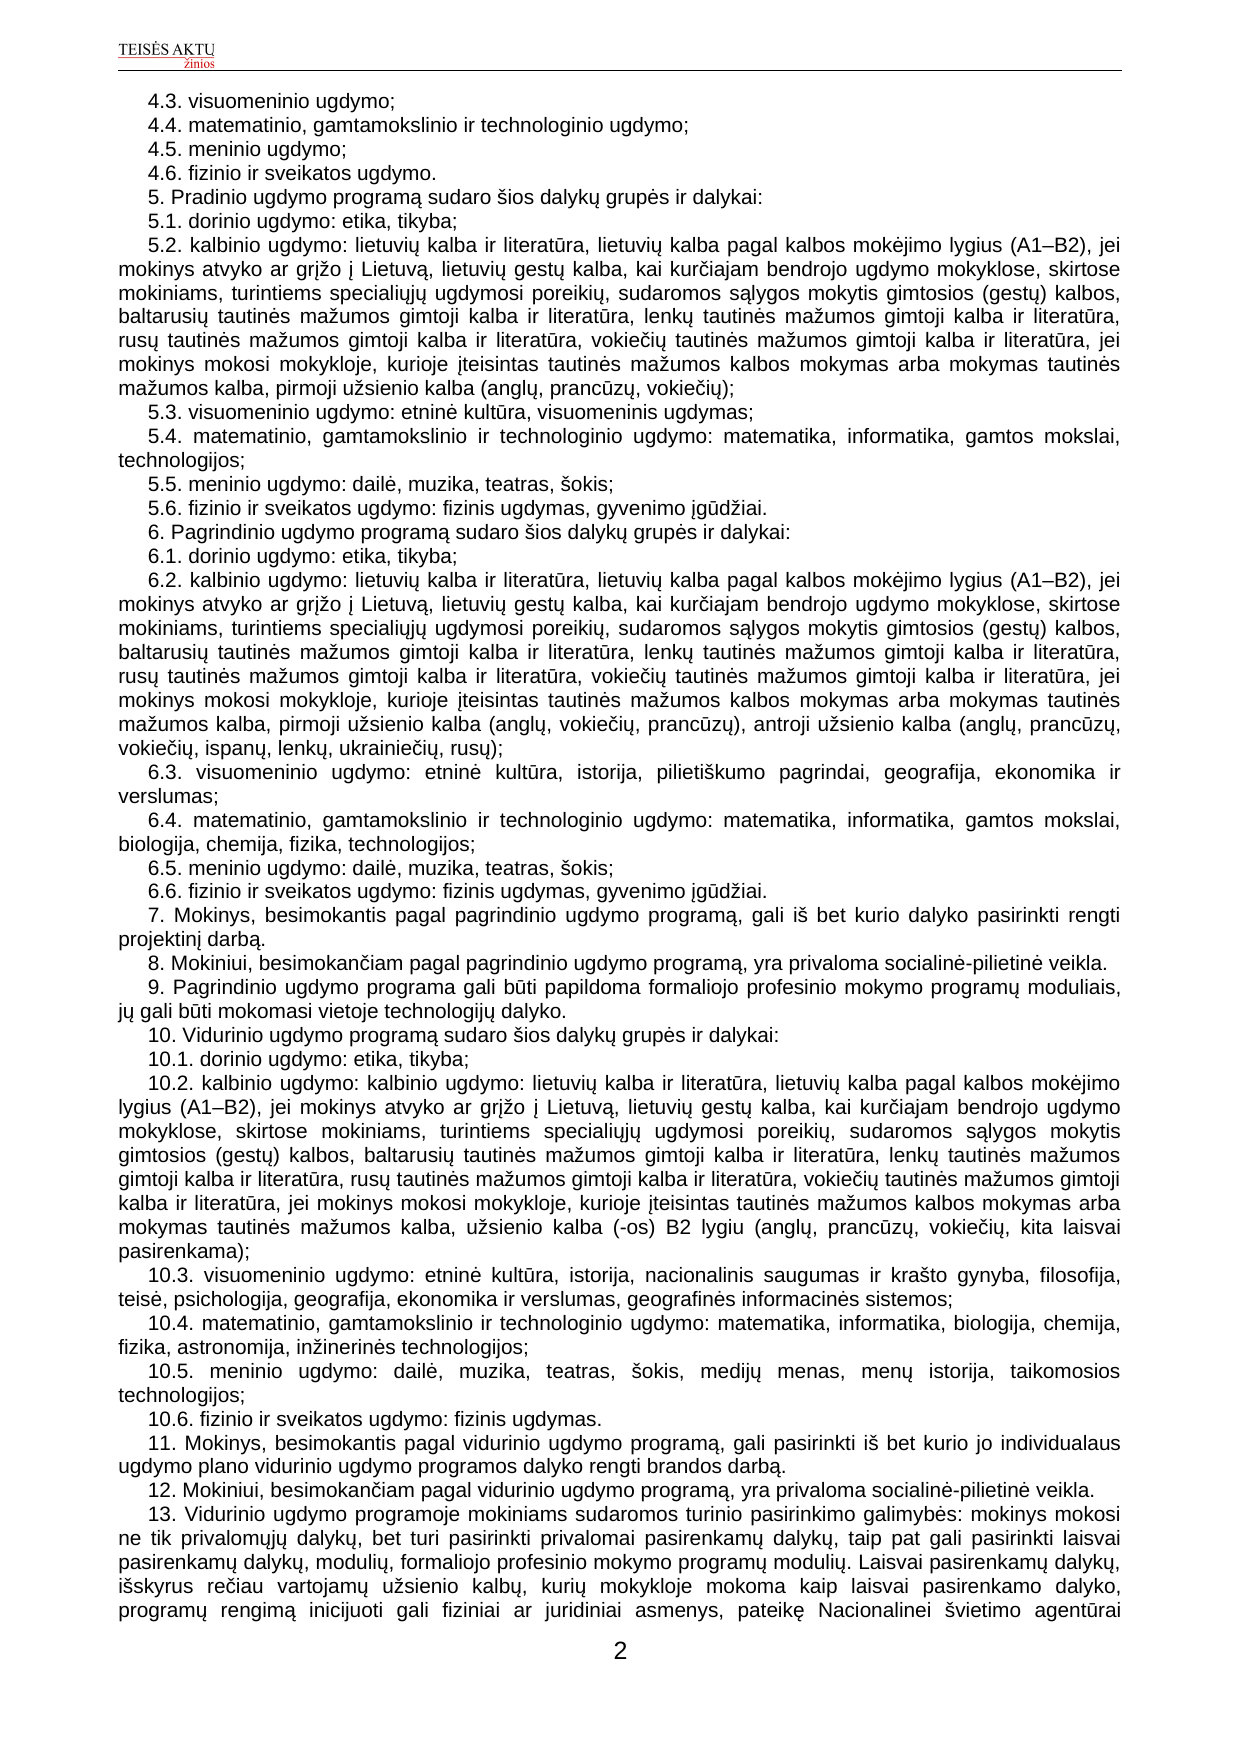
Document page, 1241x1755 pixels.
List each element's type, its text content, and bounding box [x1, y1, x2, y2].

text 11. Mokinys, besimokantis pagal vidurinio ugdymo programą, gali pasirinkti iš bet kurio jo individualaus ugdymo plano vidurinio ugdymo programos dalyko rengti brandos darbą. [118, 1430, 1122, 1478]
text 10.2. kalbinio ugdymo: kalbinio ugdymo: lietuvių kalba ir literatūra, lietuvių kalba pagal kalbos mokėjimo lygius (A1–B2), jei mokinys atvyko ar grįžo į Lietuvą, lietuvių gestų kalba, kai kurčiajam bendrojo ugdymo mokyklose, skirtose mokiniams, turintiems specialiųjų ugdymosi poreikių, sudaromos sąlygos mokytis gimtosios (gestų) kalbos, baltarusių tautinės mažumos gimtoji kalba ir literatūra, lenkų tautinės mažumos gimtoji kalba ir literatūra, rusų tautinės mažumos gimtoji kalba ir literatūra, vokiečių tautinės mažumos gimtoji kalba ir literatūra, jei mokinys mokosi mokykloje, kurioje įteisintas tautinės mažumos kalbos mokymas arba mokymas tautinės mažumos kalba, užsienio kalba (-os) B2 lygiu (anglų, prancūzų, vokiečių, kita laisvai pasirenkama); [118, 1071, 1122, 1263]
text 6.3. visuomeninio ugdymo: etninė kultūra, istorija, pilietiškumo pagrindai, geografija, ekonomika ir verslumas; [118, 759, 1122, 807]
text 6.2. kalbinio ugdymo: lietuvių kalba ir literatūra, lietuvių kalba pagal kalbos mokėjimo lygius (A1–B2), jei mokinys atvyko ar grįžo į Lietuvą, lietuvių gestų kalba, kai kurčiajam bendrojo ugdymo mokyklose, skirtose mokiniams, turintiems specialiųjų ugdymosi poreikių, sudaromos sąlygos mokytis gimtosios (gestų) kalbos, baltarusių tautinės mažumos gimtoji kalba ir literatūra, lenkų tautinės mažumos gimtoji kalba ir literatūra, rusų tautinės mažumos gimtoji kalba ir literatūra, vokiečių tautinės mažumos gimtoji kalba ir literatūra, jei mokinys mokosi mokykloje, kurioje įteisintas tautinės mažumos kalbos mokymas arba mokymas tautinės mažumos kalba, pirmoji užsienio kalba (anglų, vokiečių, prancūzų), antroji užsienio kalba (anglų, prancūzų, vokiečių, ispanų, lenkų, ukrainiečių, rusų); [118, 568, 1122, 759]
text 5. Pradinio ugdymo programą sudaro šios dalykų grupės ir dalykai: [118, 184, 1122, 208]
text 6.1. dorinio ugdymo: etika, tikyba; [118, 544, 1122, 568]
text 4.3. visuomeninio ugdymo; [118, 89, 1122, 113]
text 5.1. dorinio ugdymo: etika, tikyba; [118, 208, 1122, 232]
text 5.3. visuomeninio ugdymo: etninė kultūra, visuomeninis ugdymas; [118, 400, 1122, 424]
text 10.5. meninio ugdymo: dailė, muzika, teatras, šokis, medijų menas, menų istorija, taikomosios technologijos; [118, 1358, 1122, 1406]
text 4.4. matematinio, gamtamokslinio ir technologinio ugdymo; [118, 113, 1122, 137]
text 10.4. matematinio, gamtamokslinio ir technologinio ugdymo: matematika, informatika, biologija, chemija, fizika, astronomija, inžinerinės technologijos; [118, 1311, 1122, 1358]
text 13. Vidurinio ugdymo programoje mokiniams sudaromos turinio pasirinkimo galimybės: mokinys mokosi ne tik privalomųjų dalykų, bet turi pasirinkti privalomai pasirenkamų dalykų, taip pat gali pasirinkti laisvai pasirenkamų dalykų, modulių, formaliojo profesinio mokymo programų modulių. Laisvai pasirenkamų dalykų, išskyrus rečiau vartojamų užsienio kalbų, kurių mokykloje mokoma kaip laisvai pasirenkamo dalyko, programų rengimą inicijuoti gali fiziniai ar juridiniai asmenys, pateikę Nacionalinei švietimo agentūrai [118, 1502, 1122, 1622]
text 4.5. meninio ugdymo; [118, 137, 1122, 161]
text 6. Pagrindinio ugdymo programą sudaro šios dalykų grupės ir dalykai: [118, 520, 1122, 544]
text 6.6. fizinio ir sveikatos ugdymo: fizinis ugdymas, gyvenimo įgūdžiai. [118, 879, 1122, 903]
text 4.6. fizinio ir sveikatos ugdymo. [118, 161, 1122, 184]
text 8. Mokiniui, besimokančiam pagal pagrindinio ugdymo programą, yra privaloma socialinė-pilietinė veikla. [118, 951, 1122, 975]
text 12. Mokiniui, besimokančiam pagal vidurinio ugdymo programą, yra privaloma socialinė-pilietinė veikla. [118, 1478, 1122, 1502]
text 10.3. visuomeninio ugdymo: etninė kultūra, istorija, nacionalinis saugumas ir krašto gynyba, filosofija, teisė, psichologija, geografija, ekonomika ir verslumas, geografinės informacinės sistemos; [118, 1263, 1122, 1311]
text 6.4. matematinio, gamtamokslinio ir technologinio ugdymo: matematika, informatika, gamtos mokslai, biologija, chemija, fizika, technologijos; [118, 807, 1122, 855]
text 5.4. matematinio, gamtamokslinio ir technologinio ugdymo: matematika, informatika, gamtos mokslai, technologijos; [118, 424, 1122, 472]
text 7. Mokinys, besimokantis pagal pagrindinio ugdymo programą, gali iš bet kurio dalyko pasirinkti rengti projektinį darbą. [118, 903, 1122, 951]
text 10.1. dorinio ugdymo: etika, tikyba; [118, 1047, 1122, 1071]
text 6.5. meninio ugdymo: dailė, muzika, teatras, šokis; [118, 855, 1122, 879]
text 9. Pagrindinio ugdymo programa gali būti papildoma formaliojo profesinio mokymo programų moduliais, jų gali būti mokomasi vietoje technologijų dalyko. [118, 975, 1122, 1023]
text 5.6. fizinio ir sveikatos ugdymo: fizinis ugdymas, gyvenimo įgūdžiai. [118, 496, 1122, 520]
text 5.5. meninio ugdymo: dailė, muzika, teatras, šokis; [118, 472, 1122, 496]
text 10. Vidurinio ugdymo programą sudaro šios dalykų grupės ir dalykai: [118, 1023, 1122, 1047]
text 10.6. fizinio ir sveikatos ugdymo: fizinis ugdymas. [118, 1406, 1122, 1430]
text 5.2. kalbinio ugdymo: lietuvių kalba ir literatūra, lietuvių kalba pagal kalbos mokėjimo lygius (A1–B2), jei mokinys atvyko ar grįžo į Lietuvą, lietuvių gestų kalba, kai kurčiajam bendrojo ugdymo mokyklose, skirtose mokiniams, turintiems specialiųjų ugdymosi poreikių, sudaromos sąlygos mokytis gimtosios (gestų) kalbos, baltarusių tautinės mažumos gimtoji kalba ir literatūra, lenkų tautinės mažumos gimtoji kalba ir literatūra, rusų tautinės mažumos gimtoji kalba ir literatūra, vokiečių tautinės mažumos gimtoji kalba ir literatūra, jei mokinys mokosi mokykloje, kurioje įteisintas tautinės mažumos kalbos mokymas arba mokymas tautinės mažumos kalba, pirmoji užsienio kalba (anglų, prancūzų, vokiečių); [118, 232, 1122, 400]
